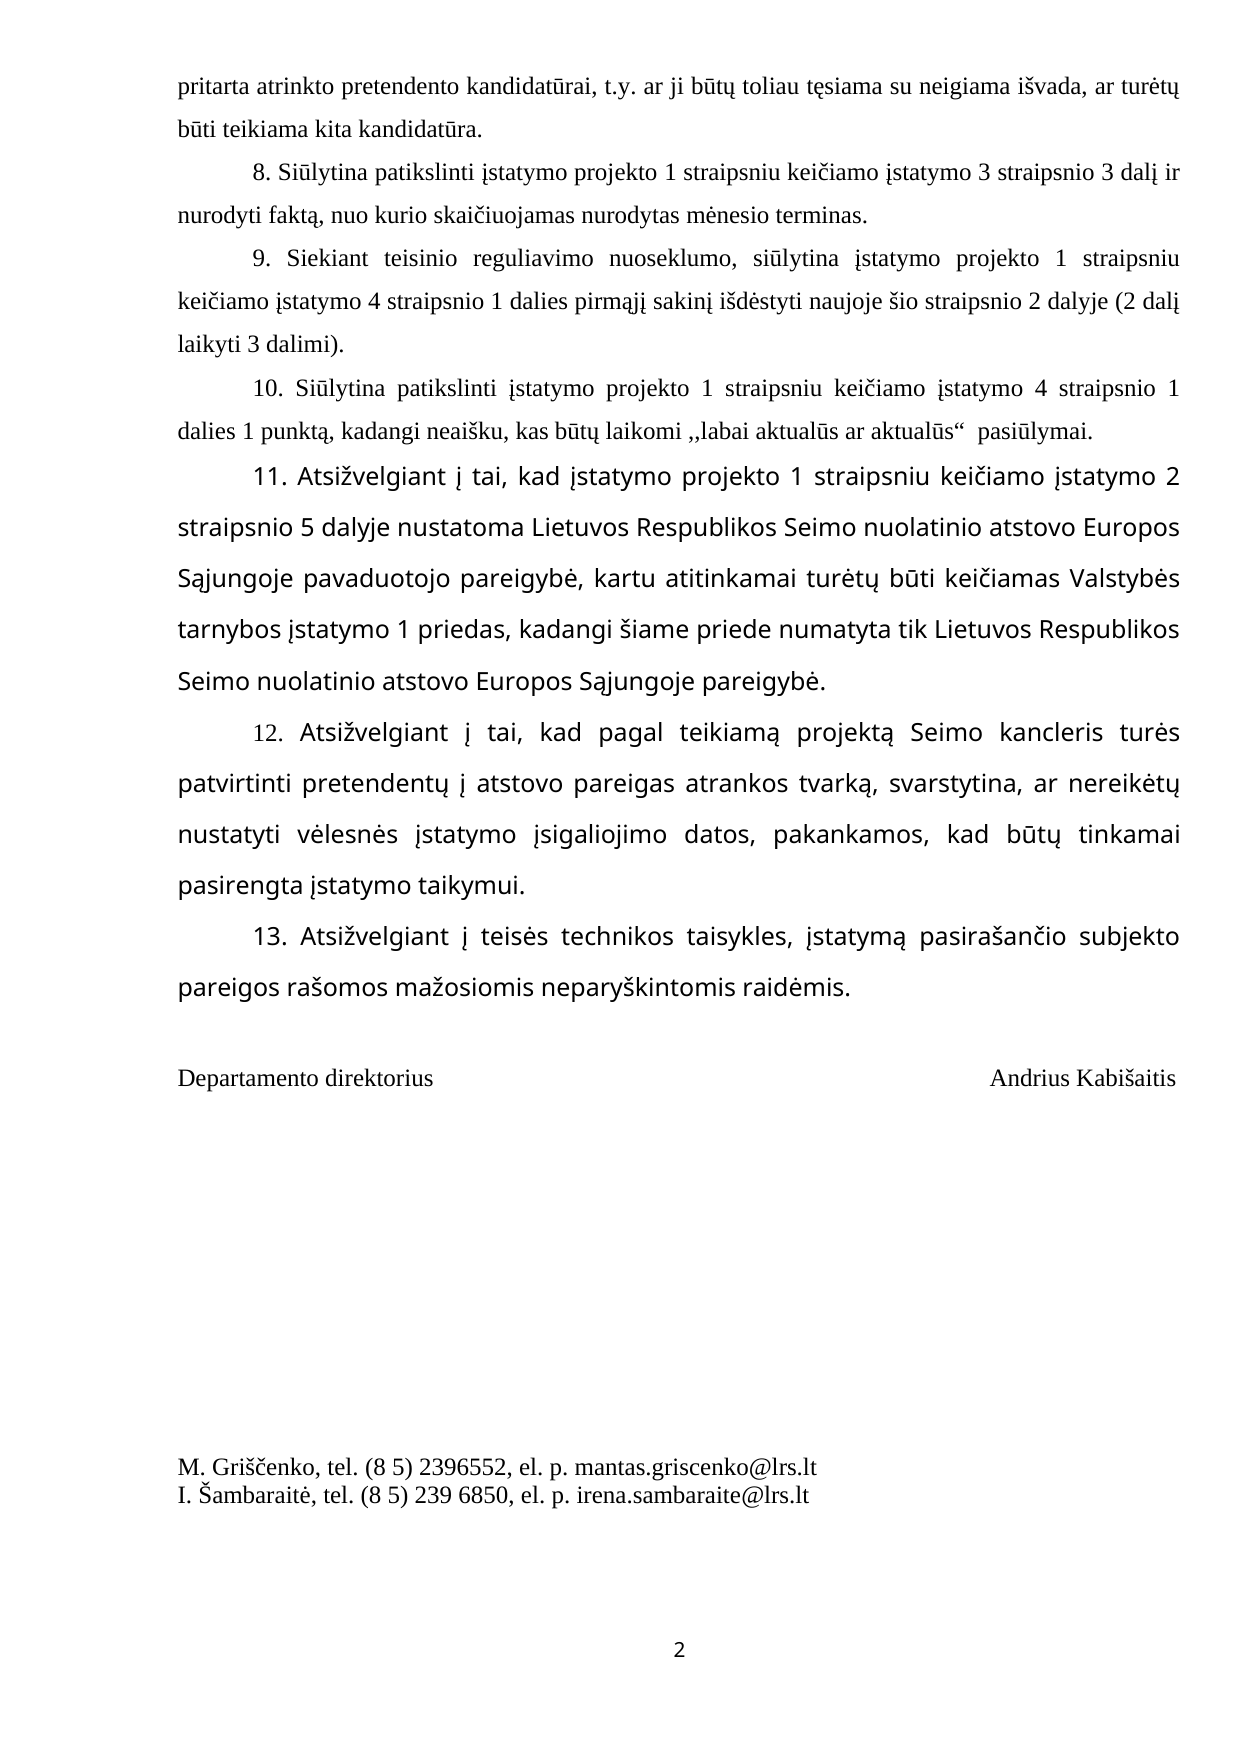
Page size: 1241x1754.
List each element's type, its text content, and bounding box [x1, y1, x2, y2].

text 9. Siekiant teisinio reguliavimo nuoseklumo, siūlytina įstatymo projekto 1 straipsniu keičiamo įstatymo 4 straipsnio 1 dalies pirmąjį sakinį išdėstyti naujoje šio straipsnio 2 dalyje (2 dalį laikyti 3 dalimi). [177, 243, 1181, 358]
text 8. Siūlytina patikslinti įstatymo projekto 1 straipsniu keičiamo įstatymo 3 straipsnio 3 dalį ir nurodyti faktą, nuo kurio skaičiuojamas nurodytas mėnesio terminas. [177, 157, 1181, 229]
text 12. Atsižvelgiant į tai, kad pagal teikiamą projektą Seimo kancleris turės patvirtinti pretendentų į atstovo pareigas atrankos tvarką, svarstytina, ar nereikėtų nustatyti vėlesnės įstatymo įsigaliojimo datos, pakankamos, kad būtų tinkamai pasirengta įstatymo taikymui. [177, 714, 1181, 901]
text Departamento direktorius Andrius Kabišaitis [177, 1063, 1181, 1092]
text 11. Atsižvelgiant į tai, kad įstatymo projekto 1 straipsniu keičiamo įstatymo 2 straipsnio 5 dalyje nustatoma Lietuvos Respublikos Seimo nuolatinio atstovo Europos Sąjungoje pavaduotojo pareigybė, kartu atitinkamai turėtų būti keičiamas Valstybės tarnybos įstatymo 1 priedas, kadangi šiame priede numatyta tik Lietuvos Respublikos Seimo nuolatinio atstovo Europos Sąjungoje pareigybė. [177, 459, 1181, 697]
text 13. Atsižvelgiant į teisės technikos taisykles, įstatymą pasirašančio subjekto pareigos rašomos mažosiomis neparyškintomis raidėmis. [177, 918, 1181, 1003]
text 10. Siūlytina patikslinti įstatymo projekto 1 straipsniu keičiamo įstatymo 4 straipsnio 1 dalies 1 punktą, kadangi neaišku, kas būtų laikomi ,,labai aktualūs ar aktualūs“ pasiūlymai. [177, 373, 1181, 444]
text I. Šambaraitė, tel. (8 5) 239 6850, el. p. irena.sambaraite@lrs.lt [177, 1480, 1181, 1509]
text M. Griščenko, tel. (8 5) 2396552, el. p. mantas.griscenko@lrs.lt [177, 1452, 1181, 1480]
text pritarta atrinkto pretendento kandidatūrai, t.y. ar ji būtų toliau tęsiama su neigiama išvada, ar turėtų būti teikiama kita kandidatūra. [177, 71, 1181, 143]
